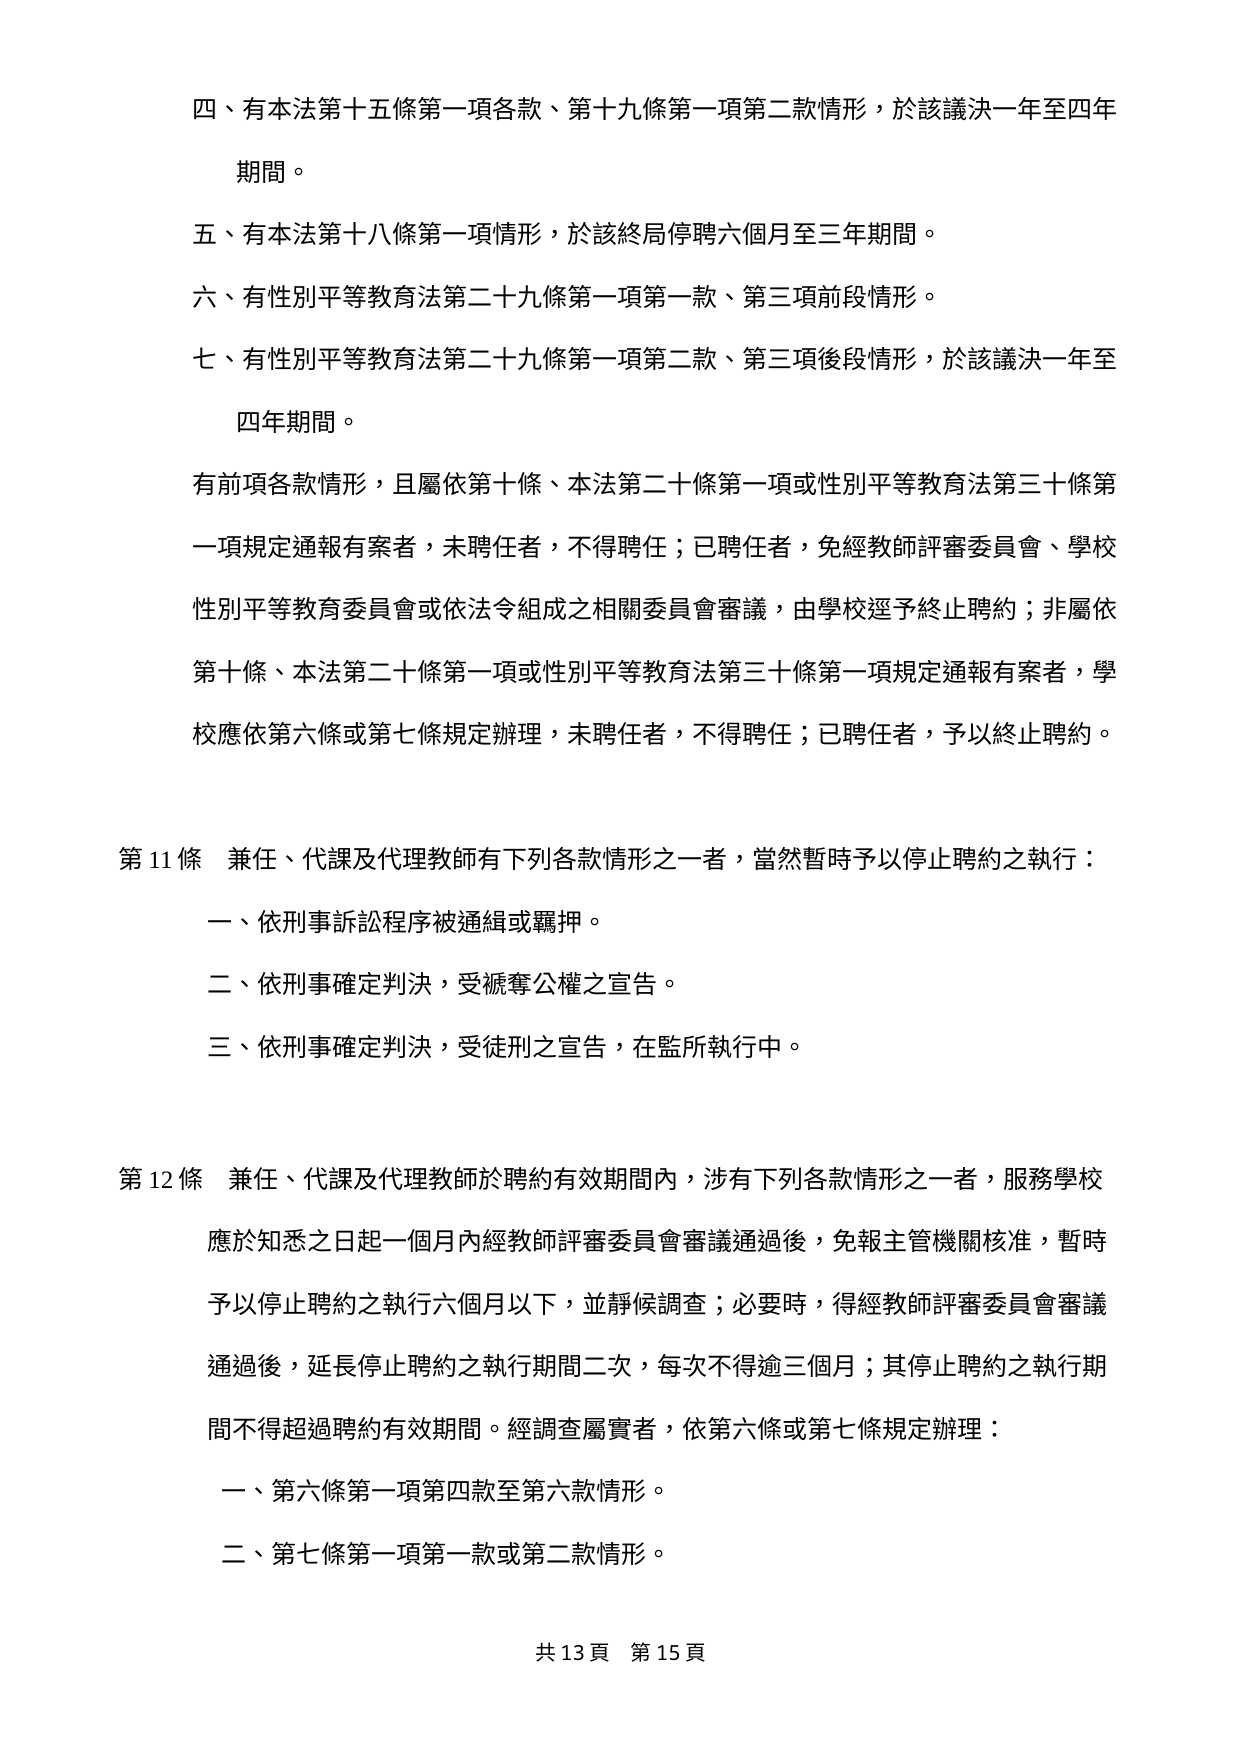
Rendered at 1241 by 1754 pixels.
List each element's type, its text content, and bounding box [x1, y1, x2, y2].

text 二、依刑事確定判決，受褫奪公權之宣告。 [207, 941, 1122, 1004]
text 有前項各款情形，且屬依第十條、本法第二十條第一項或性別平等教育法第三十條第一項規定通報有案者，未聘任者，不得聘任；已聘任者，免經教師評審委員會、學校性別平等教育委員會或依法令組成之相關委員會審議，由學校逕予終止聘約；非屬依第十條、本法第二十條第一項或性別平等教育法第三十條第一項規定通報有案者，學校應依第六條或第七條規定辦理，未聘任者，不得聘任；已聘任者，予以終止聘約。 [192, 441, 1122, 754]
text 四、有本法第十五條第一項各款、第十九條第一項第二款情形，於該議決一年至四年期間。 [192, 66, 1122, 191]
text 一、依刑事訴訟程序被通緝或羈押。 [207, 879, 1122, 941]
text 一、第六條第一項第四款至第六款情形。 [207, 1448, 1122, 1511]
text 六、有性別平等教育法第二十九條第一項第一款、第三項前段情形。 [192, 254, 1122, 316]
text 第11條 兼任、代課及代理教師有下列各款情形之一者，當然暫時予以停止聘約之執行： [118, 816, 1122, 879]
text 五、有本法第十八條第一項情形，於該終局停聘六個月至三年期間。 [192, 191, 1122, 254]
text 二、第七條第一項第一款或第二款情形。 [207, 1511, 1122, 1573]
text 第12條 兼任、代課及代理教師於聘約有效期間內，涉有下列各款情形之一者，服務學校應於知悉之日起一個月內經教師評審委員會審議通過後，免報主管機關核准，暫時予以停止聘約之執行六個月以下，並靜候調查；必要時，得經教師評審委員會審議通過後，延長停止聘約之執行期間二次，每次不得逾三個月；其停止聘約之執行期間不得超過聘約有效期間。經調查屬實者，依第六條或第七條規定辦理： [118, 1136, 1122, 1448]
text 七、有性別平等教育法第二十九條第一項第二款、第三項後段情形，於該議決一年至四年期間。 [192, 316, 1122, 441]
text 三、依刑事確定判決，受徒刑之宣告，在監所執行中。 [207, 1004, 1122, 1066]
